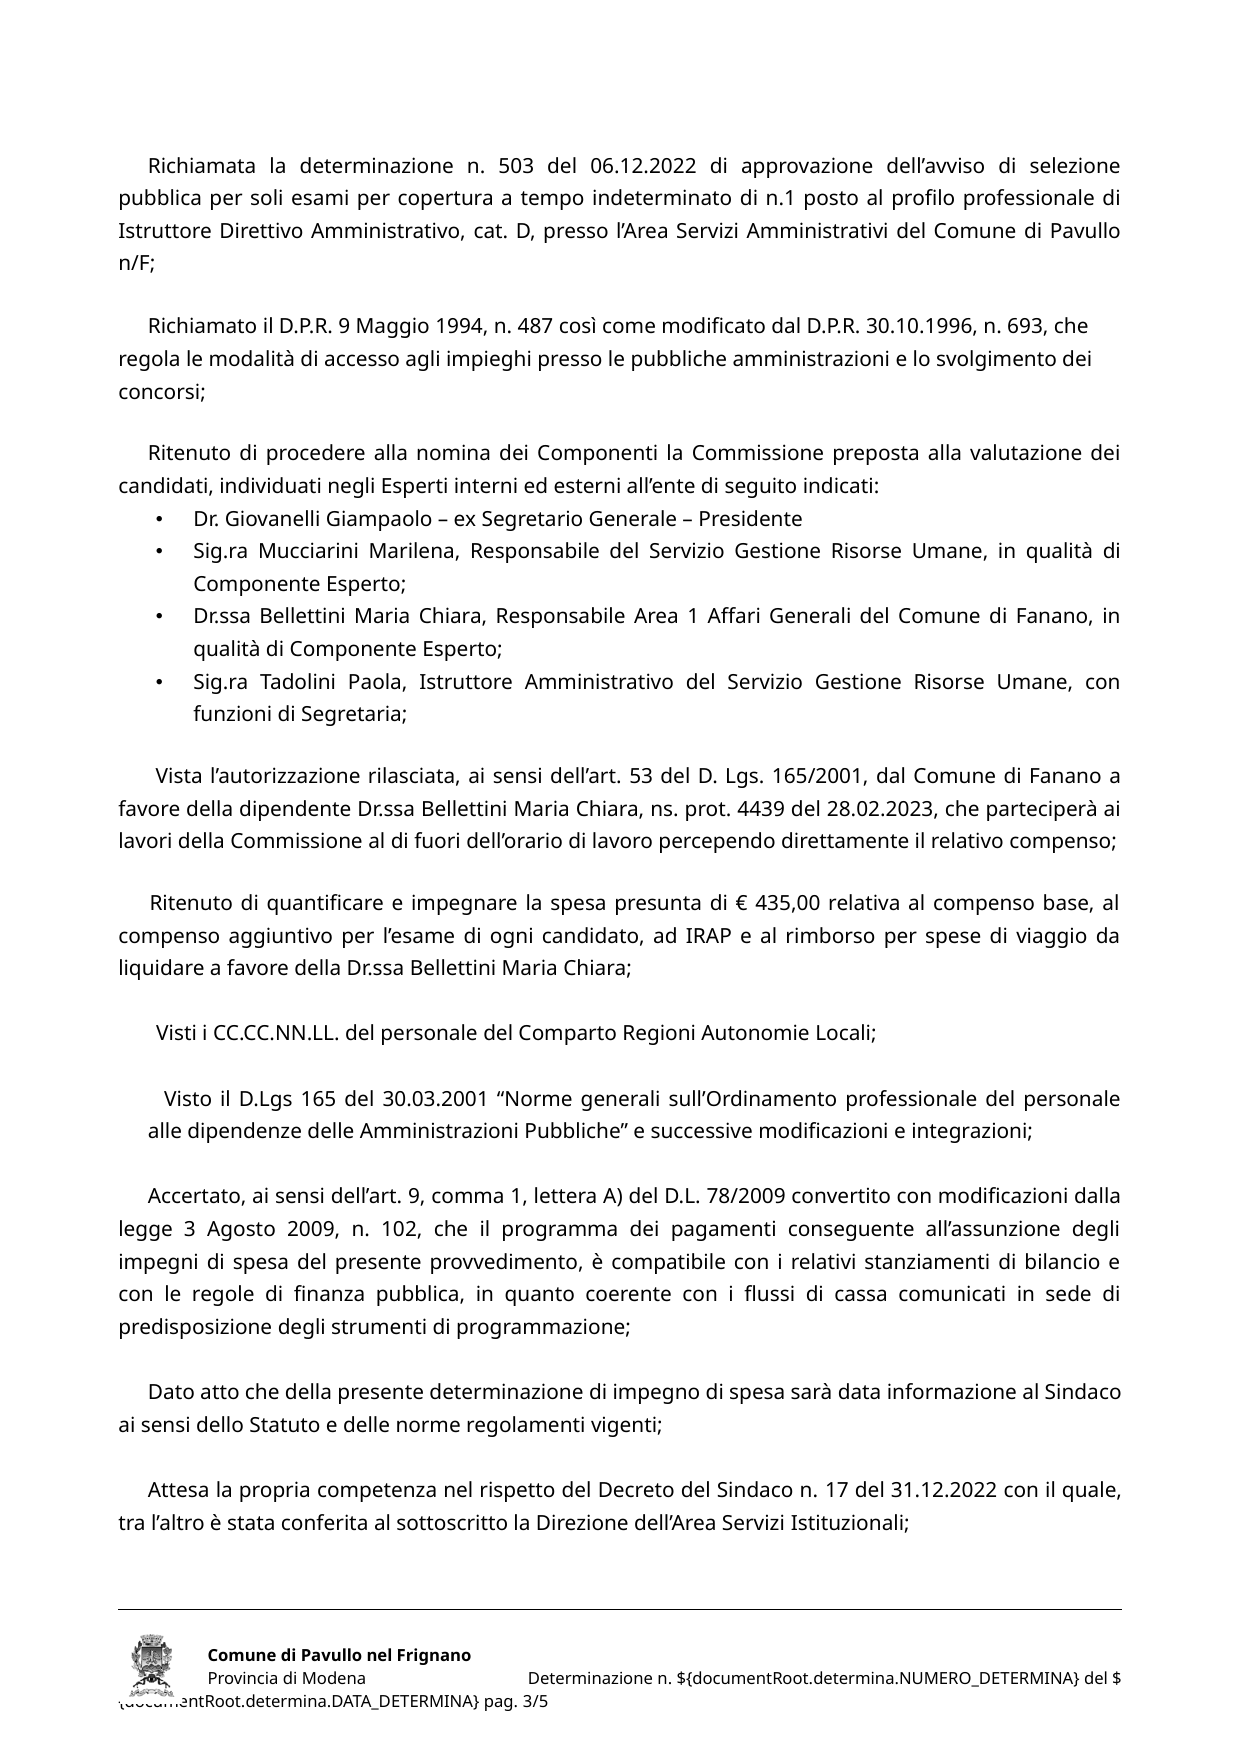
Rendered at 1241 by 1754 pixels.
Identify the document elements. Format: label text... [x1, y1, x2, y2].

text Vista l’autorizzazione rilasciata, ai sensi dell’art. 53 del D. Lgs. 165/2001, dal Comune di Fanano a favore della dipendente Dr.ssa Bellettini Maria Chiara, ns. prot. 4439 del 28.02.2023, che parteciperà ai lavori della Commissione al di fuori dell’orario di lavoro percependo direttamente il relativo compenso; [118, 761, 1122, 855]
picture [120, 1631, 183, 1704]
list Dr.ssa Bellettini Maria Chiara, Responsabile Area 1 Affari Generali del Comune di Fanano, in qualità di Componente Esperto; [156, 602, 1122, 663]
list Visti i CC.CC.NN.LL. del personale del Comparto Regioni Autonomie Locali; [118, 1018, 1122, 1047]
text Richiamata la determinazione n. 503 del 06.12.2022 di approvazione dell’avviso di selezione pubblica per soli esami per copertura a tempo indeterminato di n.1 posto al profilo professionale di Istruttore Direttivo Amministrativo, cat. D, presso l’Area Servizi Amministrativi del Comune di Pavullo n/F; [118, 151, 1122, 277]
text Richiamato il D.P.R. 9 Maggio 1994, n. 487 così come modificato dal D.P.R. 30.10.1996, n. 693, che regola le modalità di accesso agli impieghi presso le pubbliche amministrazioni e lo svolgimento dei concorsi; [118, 312, 1122, 405]
text Attesa la propria competenza nel rispetto del Decreto del Sindaco n. 17 del 31.12.2022 con il quale, tra l’altro è stata conferita al sottoscritto la Direzione dell’Area Servizi Istituzionali; [118, 1475, 1122, 1536]
list Sig.ra Tadolini Paola, Istruttore Amministrativo del Servizio Gestione Risorse Umane, con funzioni di Segretaria; [156, 667, 1122, 728]
list Visto il D.Lgs 165 del 30.03.2001 “Norme generali sull’Ordinamento professionale del personale alle dipendenze delle Amministrazioni Pubbliche” e successive modificazioni e integrazioni; [148, 1084, 1122, 1145]
text Dato atto che della presente determinazione di impegno di spesa sarà data informazione al Sindaco ai sensi dello Statuto e delle norme regolamenti vigenti; [118, 1377, 1122, 1438]
list Dr. Giovanelli Giampaolo – ex Segretario Generale – Presidente [156, 504, 1122, 532]
list Sig.ra Mucciarini Marilena, Responsabile del Servizio Gestione Risorse Umane, in qualità di Componente Esperto; [156, 536, 1122, 597]
text Ritenuto di quantificare e impegnare la spesa presunta di € 435,00 relativa al compenso base, al compenso aggiuntivo per l’esame di ogni candidato, ad IRAP e al rimborso per spese di viaggio da liquidare a favore della Dr.ssa Bellettini Maria Chiara; [118, 888, 1122, 982]
text Accertato, ai sensi dell’art. 9, comma 1, lettera A) del D.L. 78/2009 convertito con modificazioni dalla legge 3 Agosto 2009, n. 102, che il programma dei pagamenti conseguente all’assunzione degli impegni di spesa del presente provvedimento, è compatibile con i relativi stanziamenti di bilancio e con le regole di finanza pubblica, in quanto coerente con i flussi di cassa comunicati in sede di predisposizione degli strumenti di programmazione; [118, 1182, 1122, 1340]
text Ritenuto di procedere alla nomina dei Componenti la Commissione preposta alla valutazione dei candidati, individuati negli Esperti interni ed esterni all’ente di seguito indicati: [118, 438, 1122, 499]
